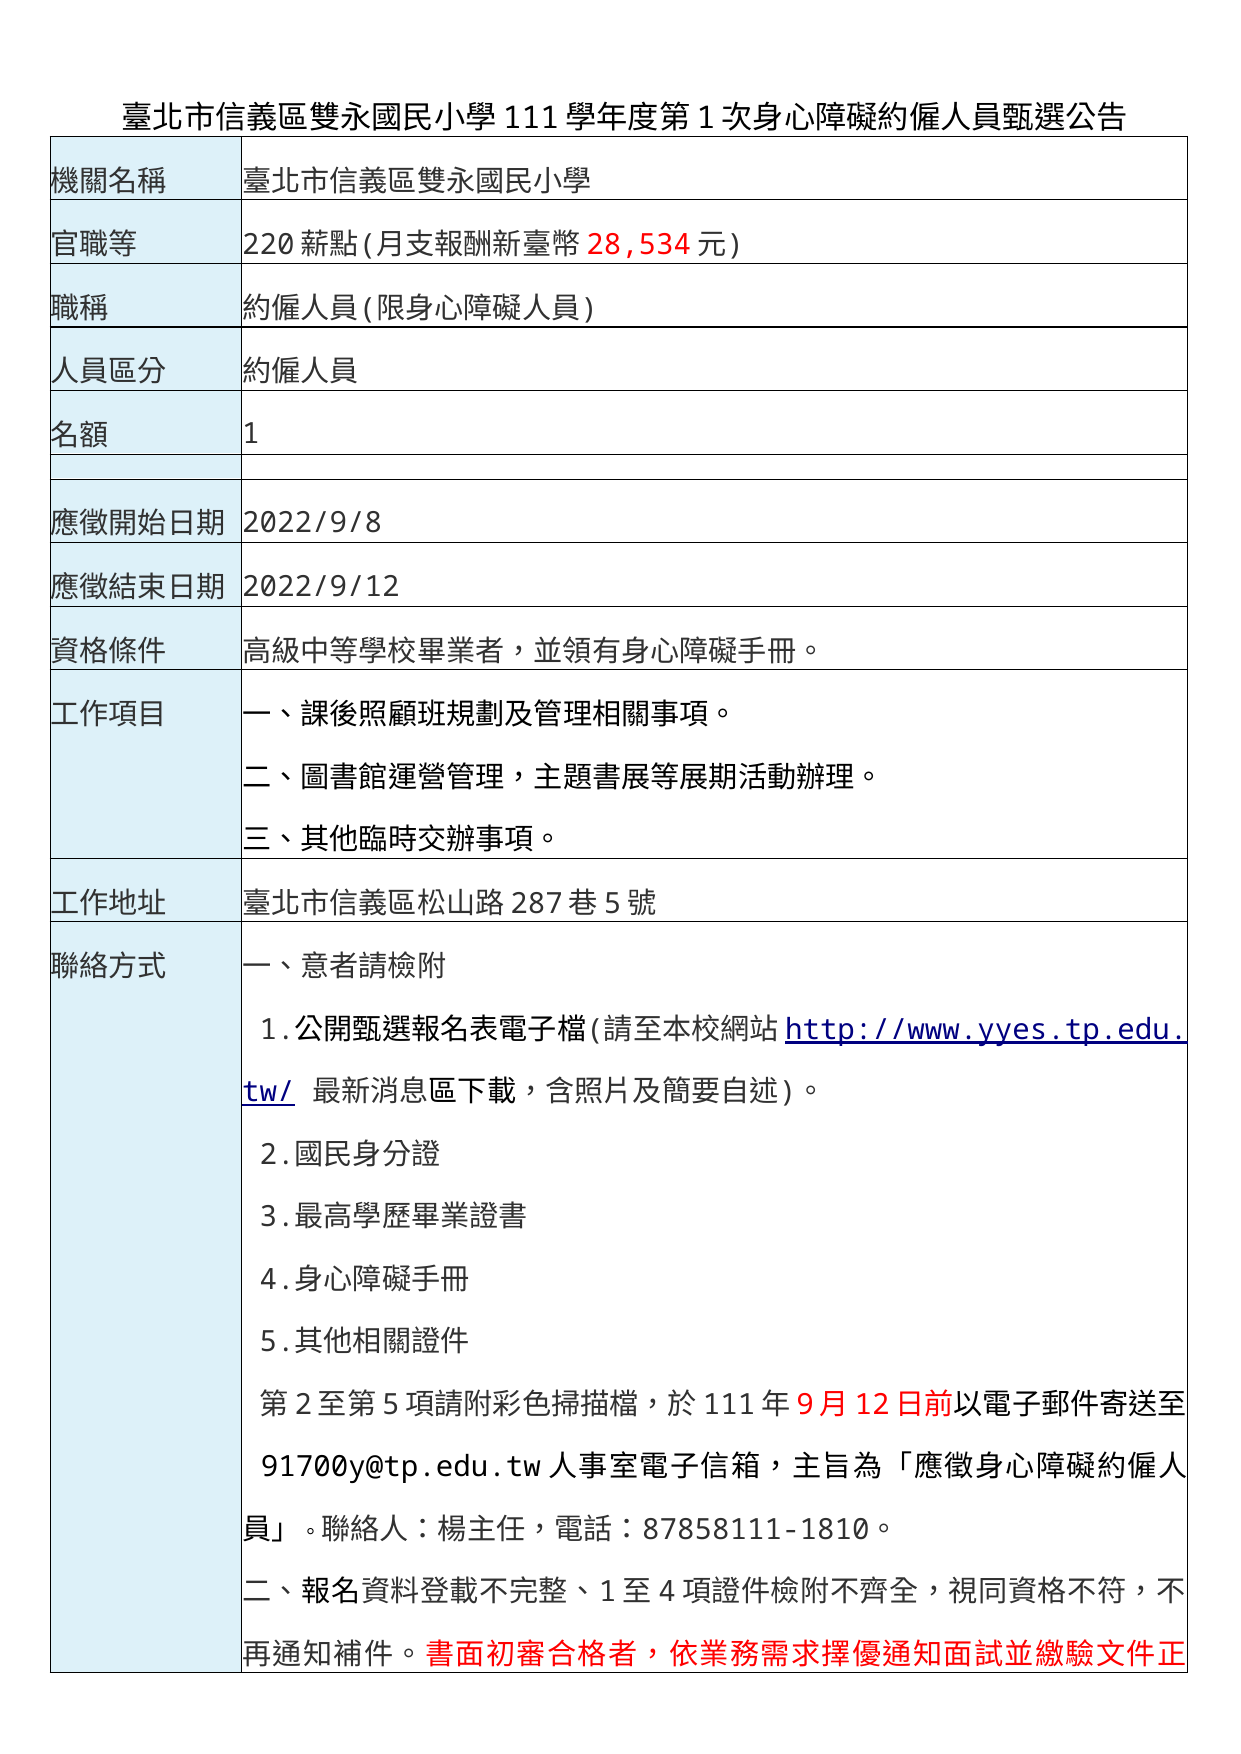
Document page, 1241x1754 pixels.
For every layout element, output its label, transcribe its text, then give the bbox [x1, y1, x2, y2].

table_cell 一、意者請檢附 1.公開甄選報名表電子檔(請至本校網站http://www.yyes.tp.edu.tw/ 最新消息區下載，含照片及簡要自述)。 2.國民身分證 3.最高學歷畢業證書 4.身心障礙手冊 5.其他相關證件 第2至第5項請附彩色掃描檔，於111年9月12日前以電子郵件寄送至 91700y@tp.edu.tw人事室電子信箱，主旨為「應徵身心障礙約僱人員」。聯絡人：楊主任，電話：87858111-1810。 二、報名資料登載不完整、1至4項證件檢附不齊全，視同資格不符，不再通知補件。書面初審合格者，依業務需求擇優通知面試並繳驗文件正 [242, 922, 1187, 1672]
table_cell 聯絡方式 [51, 922, 241, 1672]
table_cell 高級中等學校畢業者，並領有身心障礙手冊。 [242, 607, 1187, 669]
table_cell 應徵開始日期 [51, 480, 241, 542]
table_cell 220薪點(月支報酬新臺幣28,534元) [242, 200, 1187, 263]
table_cell 一、課後照顧班規劃及管理相關事項。 二、圖書館運營管理，主題書展等展期活動辦理。 三、其他臨時交辦事項。 [242, 670, 1187, 858]
text 臺北市信義區雙永國民小學111學年度第1次身心障礙約僱人員甄選公告 [50, 73, 1199, 136]
table_cell 約僱人員 [242, 328, 1187, 390]
table_cell 官職等 [51, 200, 241, 263]
table_cell 1 [242, 391, 1187, 453]
table_cell 2022/9/12 [242, 543, 1187, 606]
table_cell 人員區分 [51, 328, 241, 390]
table_cell 名額 [51, 391, 241, 453]
table_cell 應徵結束日期 [51, 543, 241, 606]
table_cell 不拘 [242, 455, 1187, 478]
table_cell 2022/9/8 [242, 480, 1187, 542]
table_cell 工作項目 [51, 670, 241, 858]
table_header 臺北市信義區雙永國民小學 [242, 137, 1187, 199]
table_cell 性別 [51, 455, 241, 478]
table_cell 臺北市信義區松山路287巷5號 [242, 859, 1187, 921]
table_cell 資格條件 [51, 607, 241, 669]
table_cell 工作地址 [51, 859, 241, 921]
table_cell 約僱人員(限身心障礙人員) [242, 264, 1187, 326]
table_cell 職稱 [51, 264, 241, 326]
table_header 機關名稱 [51, 137, 241, 199]
